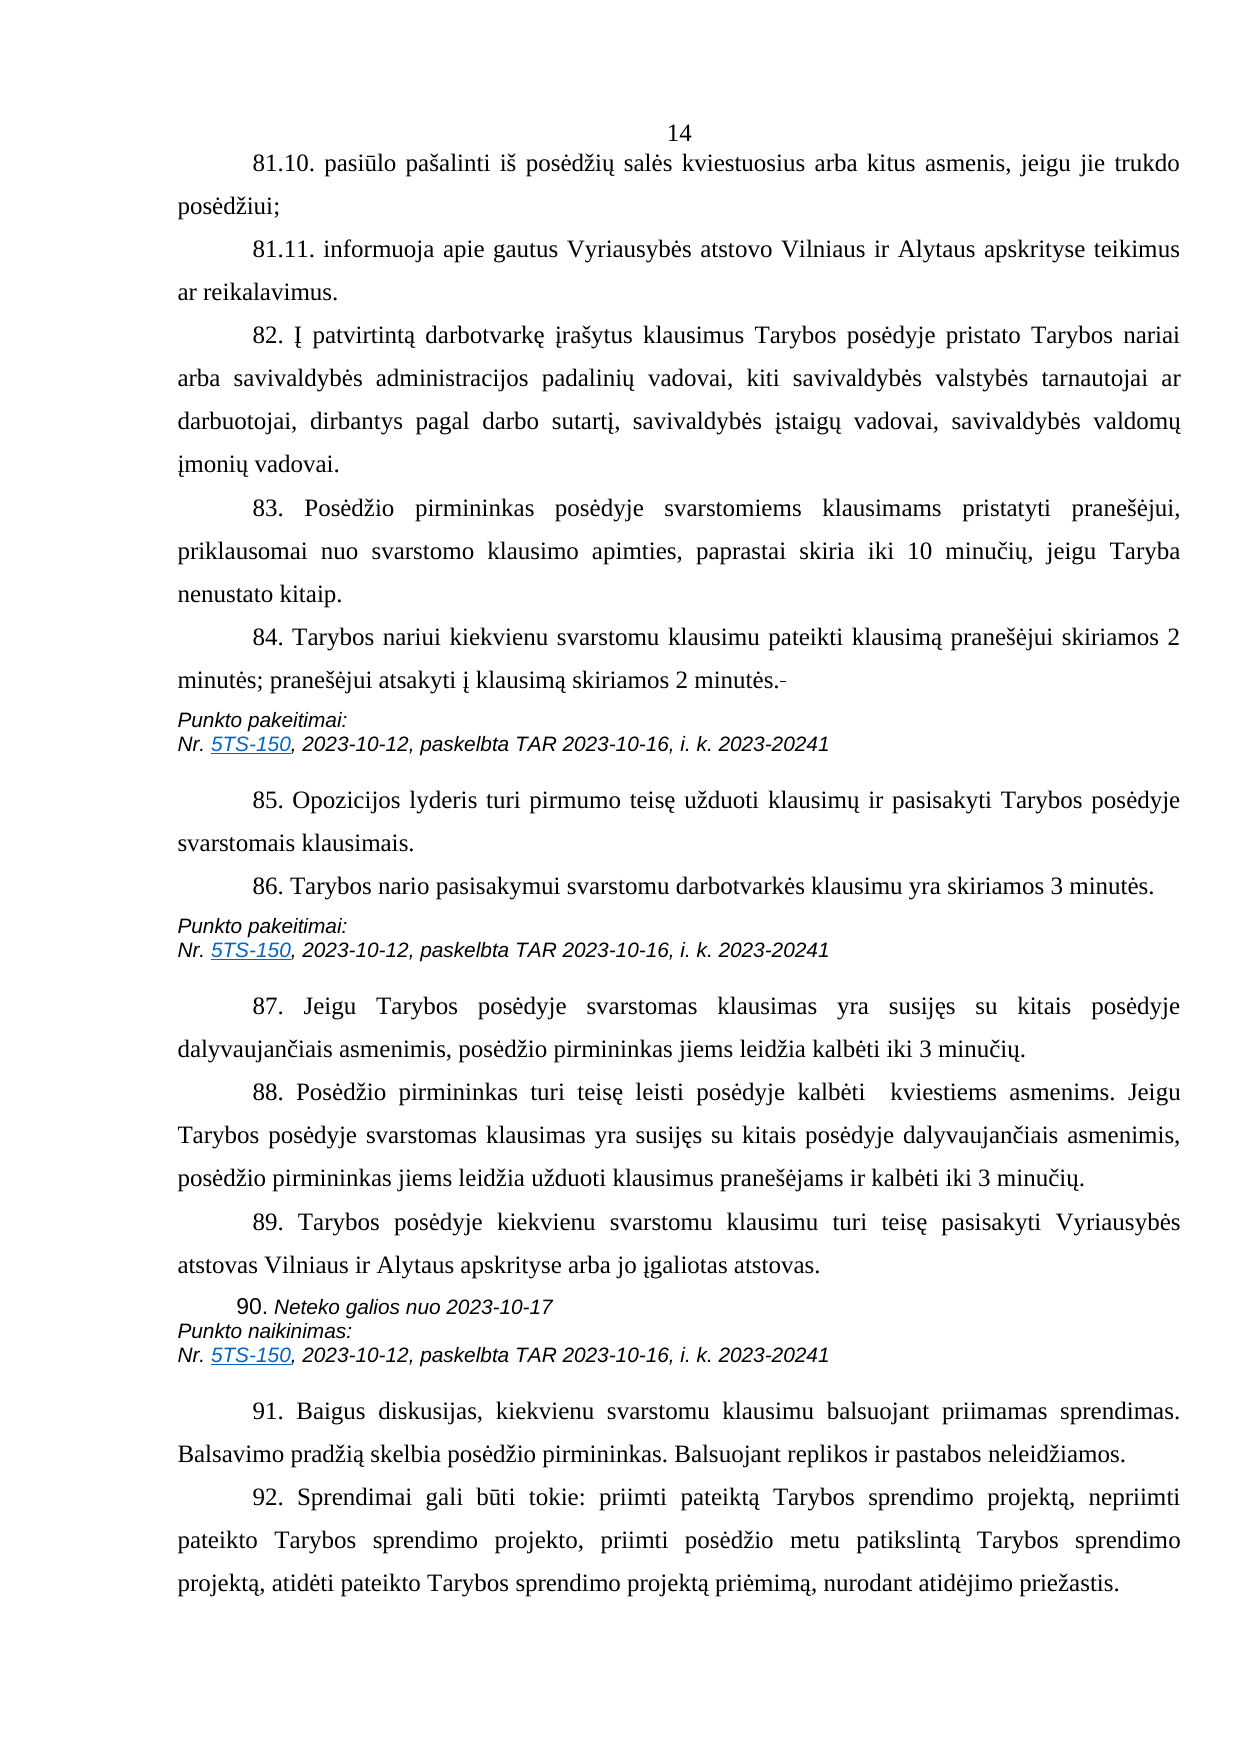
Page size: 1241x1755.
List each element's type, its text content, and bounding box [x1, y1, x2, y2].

text 83. Posėdžio pirmininkas posėdyje svarstomiems klausimams pristatyti pranešėjui, priklausomai nuo svarstomo klausimo apimties, paprastai skiria iki 10 minučių, jeigu Taryba nenustato kitaip. [177, 493, 1181, 608]
text 81.11. informuoja apie gautus Vyriausybės atstovo Vilniaus ir Alytaus apskrityse teikimus ar reikalavimus. [177, 234, 1181, 306]
text 82. Į patvirtintą darbotvarkę įrašytus klausimus Tarybos posėdyje pristato Tarybos nariai arba savivaldybės administracijos padalinių vadovai, kiti savivaldybės valstybės tarnautojai ar darbuotojai, dirbantys pagal darbo sutartį, savivaldybės įstaigų vadovai, savivaldybės valdomų įmonių vadovai. [177, 320, 1181, 478]
text 92. Sprendimai gali būti tokie: priimti pateiktą Tarybos sprendimo projektą, nepriimti pateikto Tarybos sprendimo projekto, priimti posėdžio metu patikslintą Tarybos sprendimo projektą, atidėti pateikto Tarybos sprendimo projektą priėmimą, nurodant atidėjimo priežastis. [177, 1482, 1181, 1597]
text Nr. 5TS-150, 2023-10-12, paskelbta TAR 2023-10-16, i. k. 2023-20241 [177, 938, 1181, 962]
text 85. Opozicijos lyderis turi pirmumo teisę užduoti klausimų ir pasisakyti Tarybos posėdyje svarstomais klausimais. [177, 785, 1181, 857]
text 89. Tarybos posėdyje kiekvienu svarstomu klausimu turi teisę pasisakyti Vyriausybės atstovas Vilniaus ir Alytaus apskrityse arba jo įgaliotas atstovas. [177, 1207, 1181, 1278]
text Punkto pakeitimai: [177, 708, 1181, 732]
text 88. Posėdžio pirmininkas turi teisę leisti posėdyje kalbėti kviestiems asmenims. Jeigu Tarybos posėdyje svarstomas klausimas yra susijęs su kitais posėdyje dalyvaujančiais asmenimis, posėdžio pirmininkas jiems leidžia užduoti klausimus pranešėjams ir kalbėti iki 3 minučių. [177, 1077, 1181, 1192]
text 86. Tarybos nario pasisakymui svarstomu darbotvarkės klausimu yra skiriamos 3 minutės. [177, 871, 1181, 900]
text Punkto naikinimas: [177, 1319, 1181, 1343]
text Nr. 5TS-150, 2023-10-12, paskelbta TAR 2023-10-16, i. k. 2023-20241 [177, 732, 1181, 756]
text 84. Tarybos nariui kiekvienu svarstomu klausimu pateikti klausimą pranešėjui skiriamos 2 minutės; pranešėjui atsakyti į klausimą skiriamos 2 minutės. [177, 622, 1181, 694]
text 87. Jeigu Tarybos posėdyje svarstomas klausimas yra susijęs su kitais posėdyje dalyvaujančiais asmenimis, posėdžio pirmininkas jiems leidžia kalbėti iki 3 minučių. [177, 991, 1181, 1063]
text 81.10. pasiūlo pašalinti iš posėdžių salės kviestuosius arba kitus asmenis, jeigu jie trukdo posėdžiui; [177, 148, 1181, 219]
text Punkto pakeitimai: [177, 914, 1181, 938]
text 91. Baigus diskusijas, kiekvienu svarstomu klausimu balsuojant priimamas sprendimas. Balsavimo pradžią skelbia posėdžio pirmininkas. Balsuojant replikos ir pastabos neleidžiamos. [177, 1396, 1181, 1468]
text 90. Neteko galios nuo 2023-10-17 [177, 1293, 1181, 1319]
text Nr. 5TS-150, 2023-10-12, paskelbta TAR 2023-10-16, i. k. 2023-20241 [177, 1343, 1181, 1367]
